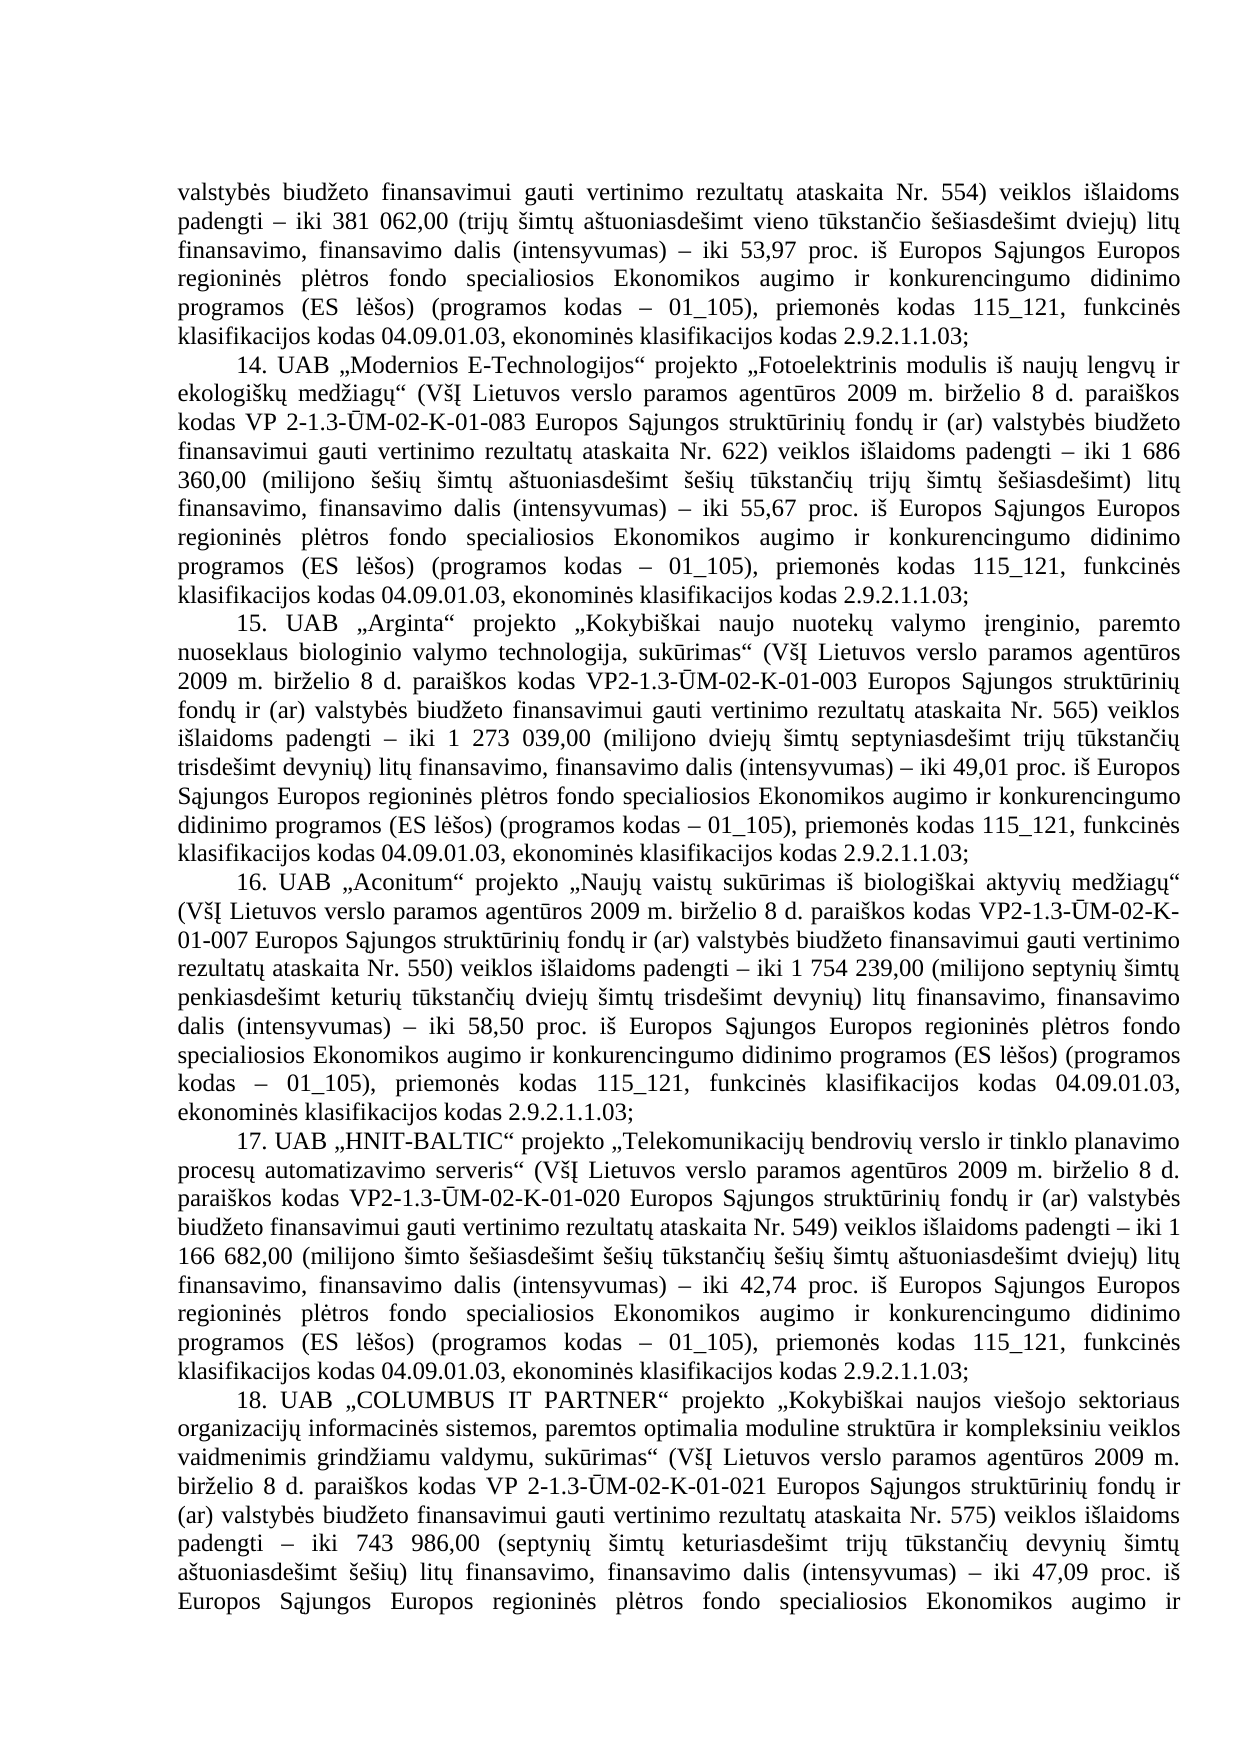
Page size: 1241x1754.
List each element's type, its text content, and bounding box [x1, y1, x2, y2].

text 18. UAB „COLUMBUS IT PARTNER“ projekto „Kokybiškai naujos viešojo sektoriaus organizacijų informacinės sistemos, paremtos optimalia moduline struktūra ir kompleksiniu veiklos vaidmenimis grindžiamu valdymu, sukūrimas“ (VšĮ Lietuvos verslo paramos agentūros 2009 m. birželio 8 d. paraiškos kodas VP 2-1.3-ŪM-02-K-01-021 Europos Sąjungos struktūrinių fondų ir (ar) valstybės biudžeto finansavimui gauti vertinimo rezultatų ataskaita Nr. 575) veiklos išlaidoms padengti – iki 743 986,00 (septynių šimtų keturiasdešimt trijų tūkstančių devynių šimtų aštuoniasdešimt šešių) litų finansavimo, finansavimo dalis (intensyvumas) – iki 47,09 proc. iš Europos Sąjungos Europos regioninės plėtros fondo specialiosios Ekonomikos augimo ir [177, 1385, 1181, 1615]
text 15. UAB „Arginta“ projekto „Kokybiškai naujo nuotekų valymo įrenginio, paremto nuoseklaus biologinio valymo technologija, sukūrimas“ (VšĮ Lietuvos verslo paramos agentūros 2009 m. birželio 8 d. paraiškos kodas VP2-1.3-ŪM-02-K-01-003 Europos Sąjungos struktūrinių fondų ir (ar) valstybės biudžeto finansavimui gauti vertinimo rezultatų ataskaita Nr. 565) veiklos išlaidoms padengti – iki 1 273 039,00 (milijono dviejų šimtų septyniasdešimt trijų tūkstančių trisdešimt devynių) litų finansavimo, finansavimo dalis (intensyvumas) – iki 49,01 proc. iš Europos Sąjungos Europos regioninės plėtros fondo specialiosios Ekonomikos augimo ir konkurencingumo didinimo programos (ES lėšos) (programos kodas – 01_105), priemonės kodas 115_121, funkcinės klasifikacijos kodas 04.09.01.03, ekonominės klasifikacijos kodas 2.9.2.1.1.03; [177, 608, 1181, 867]
text 16. UAB „Aconitum“ projekto „Naujų vaistų sukūrimas iš biologiškai aktyvių medžiagų“ (VšĮ Lietuvos verslo paramos agentūros 2009 m. birželio 8 d. paraiškos kodas VP2-1.3-ŪM-02-K-01-007 Europos Sąjungos struktūrinių fondų ir (ar) valstybės biudžeto finansavimui gauti vertinimo rezultatų ataskaita Nr. 550) veiklos išlaidoms padengti – iki 1 754 239,00 (milijono septynių šimtų penkiasdešimt keturių tūkstančių dviejų šimtų trisdešimt devynių) litų finansavimo, finansavimo dalis (intensyvumas) – iki 58,50 proc. iš Europos Sąjungos Europos regioninės plėtros fondo specialiosios Ekonomikos augimo ir konkurencingumo didinimo programos (ES lėšos) (programos kodas – 01_105), priemonės kodas 115_121, funkcinės klasifikacijos kodas 04.09.01.03, ekonominės klasifikacijos kodas 2.9.2.1.1.03; [177, 867, 1181, 1126]
text valstybės biudžeto finansavimui gauti vertinimo rezultatų ataskaita Nr. 554) veiklos išlaidoms padengti – iki 381 062,00 (trijų šimtų aštuoniasdešimt vieno tūkstančio šešiasdešimt dviejų) litų finansavimo, finansavimo dalis (intensyvumas) – iki 53,97 proc. iš Europos Sąjungos Europos regioninės plėtros fondo specialiosios Ekonomikos augimo ir konkurencingumo didinimo programos (ES lėšos) (programos kodas – 01_105), priemonės kodas 115_121, funkcinės klasifikacijos kodas 04.09.01.03, ekonominės klasifikacijos kodas 2.9.2.1.1.03; [177, 177, 1181, 350]
text 17. UAB „HNIT-BALTIC“ projekto „Telekomunikacijų bendrovių verslo ir tinklo planavimo procesų automatizavimo serveris“ (VšĮ Lietuvos verslo paramos agentūros 2009 m. birželio 8 d. paraiškos kodas VP2-1.3-ŪM-02-K-01-020 Europos Sąjungos struktūrinių fondų ir (ar) valstybės biudžeto finansavimui gauti vertinimo rezultatų ataskaita Nr. 549) veiklos išlaidoms padengti – iki 1 166 682,00 (milijono šimto šešiasdešimt šešių tūkstančių šešių šimtų aštuoniasdešimt dviejų) litų finansavimo, finansavimo dalis (intensyvumas) – iki 42,74 proc. iš Europos Sąjungos Europos regioninės plėtros fondo specialiosios Ekonomikos augimo ir konkurencingumo didinimo programos (ES lėšos) (programos kodas – 01_105), priemonės kodas 115_121, funkcinės klasifikacijos kodas 04.09.01.03, ekonominės klasifikacijos kodas 2.9.2.1.1.03; [177, 1126, 1181, 1385]
text 14. UAB „Modernios E-Technologijos“ projekto „Fotoelektrinis modulis iš naujų lengvų ir ekologiškų medžiagų“ (VšĮ Lietuvos verslo paramos agentūros 2009 m. birželio 8 d. paraiškos kodas VP 2-1.3-ŪM-02-K-01-083 Europos Sąjungos struktūrinių fondų ir (ar) valstybės biudžeto finansavimui gauti vertinimo rezultatų ataskaita Nr. 622) veiklos išlaidoms padengti – iki 1 686 360,00 (milijono šešių šimtų aštuoniasdešimt šešių tūkstančių trijų šimtų šešiasdešimt) litų finansavimo, finansavimo dalis (intensyvumas) – iki 55,67 proc. iš Europos Sąjungos Europos regioninės plėtros fondo specialiosios Ekonomikos augimo ir konkurencingumo didinimo programos (ES lėšos) (programos kodas – 01_105), priemonės kodas 115_121, funkcinės klasifikacijos kodas 04.09.01.03, ekonominės klasifikacijos kodas 2.9.2.1.1.03; [177, 350, 1181, 608]
